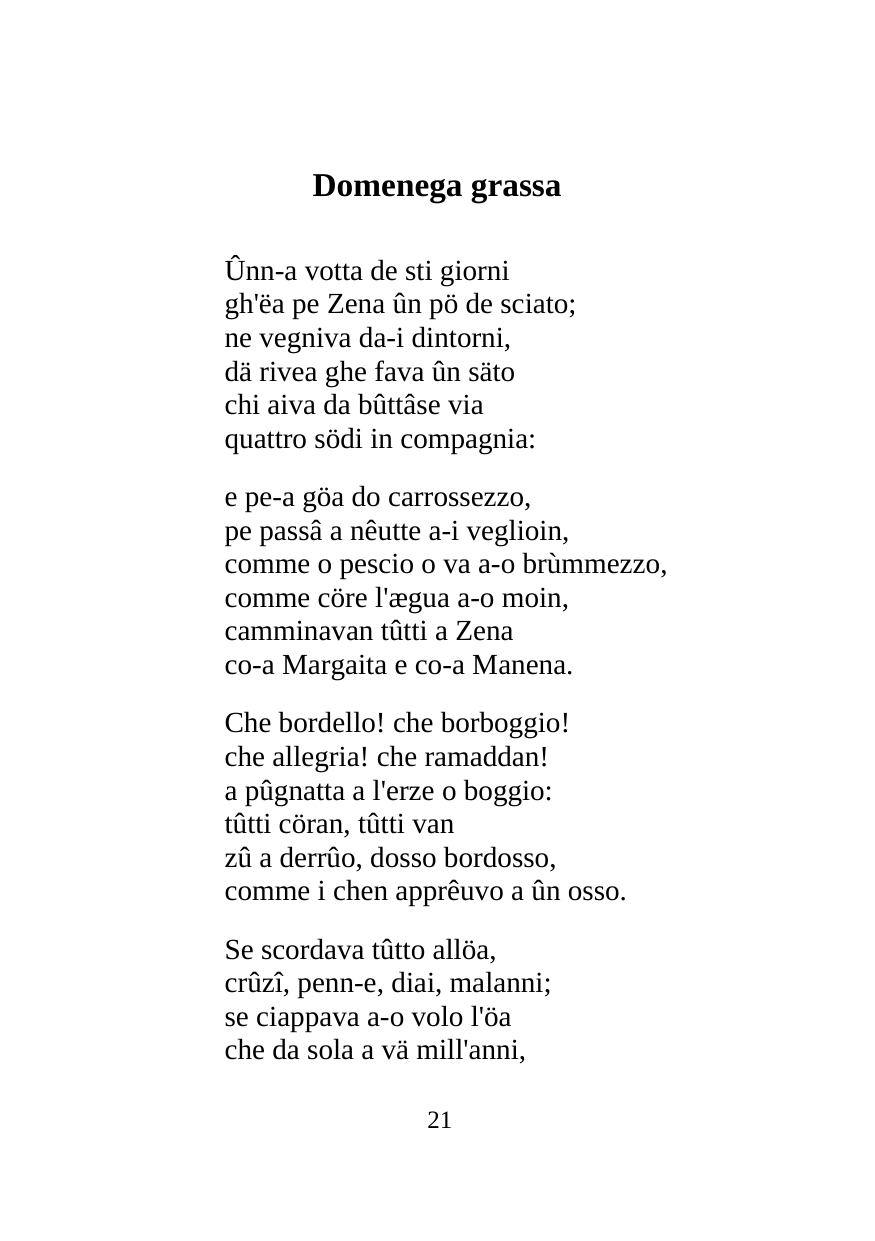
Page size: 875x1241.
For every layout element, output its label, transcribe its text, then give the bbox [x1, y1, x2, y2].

text Ûnn-a votta de sti giorni gh'ëa pe Zena ûn pö de sciato; ne vegniva da-i dintorni, dä rivea ghe fava ûn säto chi aiva da bûttâse via quattro södi in compagnia: [224, 253, 768, 454]
subtitle Domenega grassa [106, 165, 768, 203]
text Se scordava tûtto allöa, crûzî, penn-e, diai, malanni; se ciappava a-o volo l'öa che da sola a vä mill'anni, [224, 932, 768, 1066]
text e pe-a göa do carrossezzo, pe passâ a nêutte a-i veglioin, comme o pescio o va a-o brùmmezzo, comme cöre l'ægua a-o moin, camminavan tûtti a Zena co-a Margaita e co-a Manena. [224, 479, 768, 681]
text Che bordello! che borboggio! che allegria! che ramaddan! a pûgnatta a l'erze o boggio: tûtti cöran, tûtti van zû a derrûo, dosso bordosso, comme i chen apprêuvo a ûn osso. [224, 706, 768, 907]
